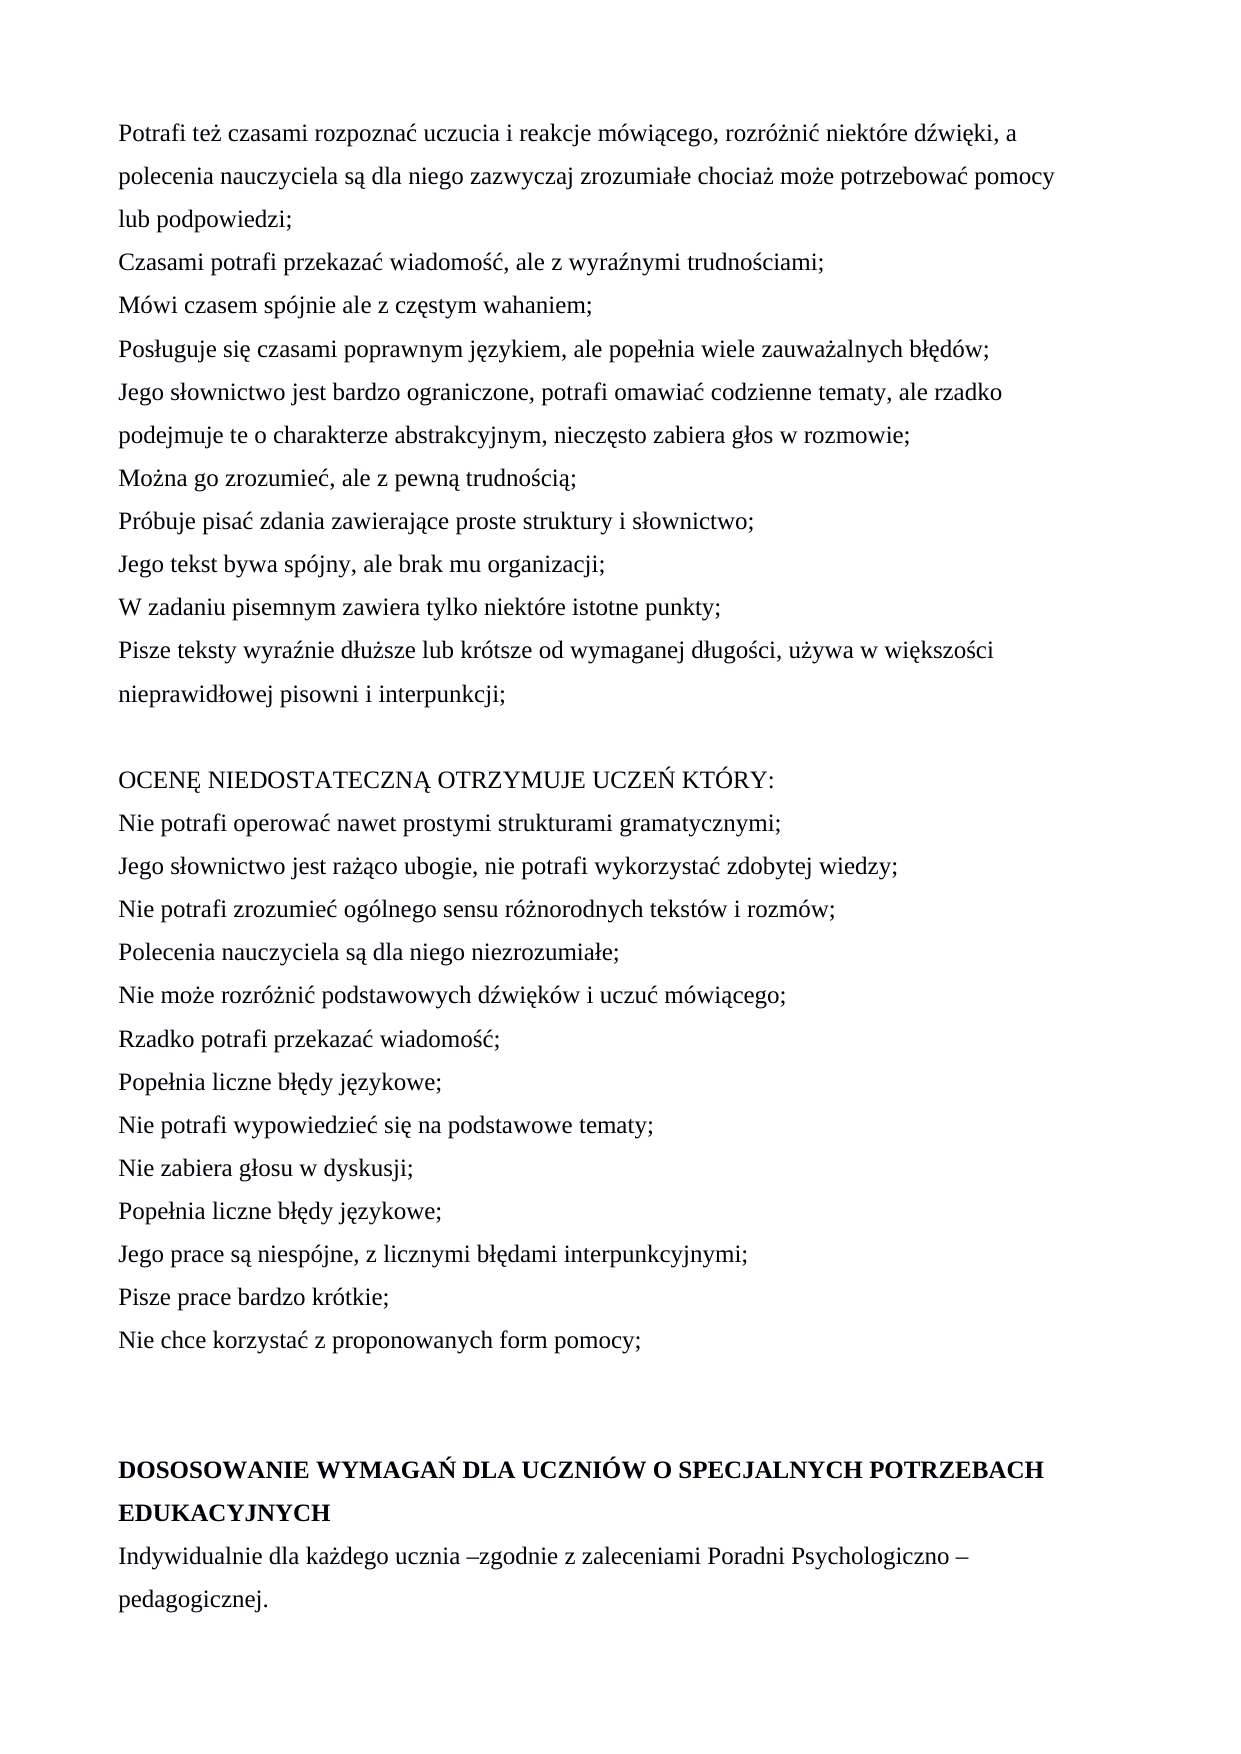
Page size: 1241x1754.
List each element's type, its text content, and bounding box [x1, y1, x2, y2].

text pedagogicznej. [118, 1584, 1122, 1613]
text Jego tekst bywa spójny, ale brak mu organizacji; [118, 549, 1122, 578]
text Nie może rozróżnić podstawowych dźwięków i uczuć mówiącego; [118, 981, 1122, 1009]
text OCENĘ NIEDOSTATECZNĄ OTRZYMUJE UCZEŃ KTÓRY: [118, 765, 1122, 794]
text DOSOSOWANIE WYMAGAŃ DLA UCZNIÓW O SPECJALNYCH POTRZEBACH [118, 1455, 1122, 1484]
text EDUKACYJNYCH [118, 1498, 1122, 1527]
text Nie potrafi zrozumieć ogólnego sensu różnorodnych tekstów i rozmów; [118, 894, 1122, 923]
text Pisze prace bardzo krótkie; [118, 1282, 1122, 1311]
text Polecenia nauczyciela są dla niego niezrozumiałe; [118, 937, 1122, 966]
text Indywidualnie dla każdego ucznia –zgodnie z zaleceniami Poradni Psychologiczno – [118, 1541, 1122, 1570]
text Jego prace są niespójne, z licznymi błędami interpunkcyjnymi; [118, 1239, 1122, 1268]
text W zadaniu pisemnym zawiera tylko niektóre istotne punkty; [118, 592, 1122, 621]
text Można go zrozumieć, ale z pewną trudnością; [118, 463, 1122, 492]
text Czasami potrafi przekazać wiadomość, ale z wyraźnymi trudnościami; [118, 247, 1122, 276]
text Popełnia liczne błędy językowe; [118, 1067, 1122, 1096]
text Jego słownictwo jest bardzo ograniczone, potrafi omawiać codzienne tematy, ale rzadko [118, 377, 1122, 406]
text polecenia nauczyciela są dla niego zazwyczaj zrozumiałe chociaż może potrzebować pomocy [118, 161, 1122, 190]
text Pisze teksty wyraźnie dłuższe lub krótsze od wymaganej długości, używa w większości [118, 636, 1122, 664]
text podejmuje te o charakterze abstrakcyjnym, nieczęsto zabiera głos w rozmowie; [118, 420, 1122, 449]
text Nie potrafi wypowiedzieć się na podstawowe tematy; [118, 1110, 1122, 1139]
text Nie potrafi operować nawet prostymi strukturami gramatycznymi; [118, 808, 1122, 837]
text nieprawidłowej pisowni i interpunkcji; [118, 679, 1122, 707]
text Mówi czasem spójnie ale z częstym wahaniem; Posługuje się czasami poprawnym językiem, ale popełnia wiele zauważalnych błędów; [118, 291, 1122, 362]
text Próbuje pisać zdania zawierające proste struktury i słownictwo; [118, 506, 1122, 535]
text Nie chce korzystać z proponowanych form pomocy; [118, 1326, 1122, 1354]
text Potrafi też czasami rozpoznać uczucia i reakcje mówiącego, rozróżnić niektóre dźwięki, a [118, 118, 1122, 147]
text lub podpowiedzi; [118, 204, 1122, 233]
text Rzadko potrafi przekazać wiadomość; [118, 1024, 1122, 1052]
text Popełnia liczne błędy językowe; [118, 1196, 1122, 1225]
text Jego słownictwo jest rażąco ubogie, nie potrafi wykorzystać zdobytej wiedzy; [118, 851, 1122, 880]
text Nie zabiera głosu w dyskusji; [118, 1153, 1122, 1182]
